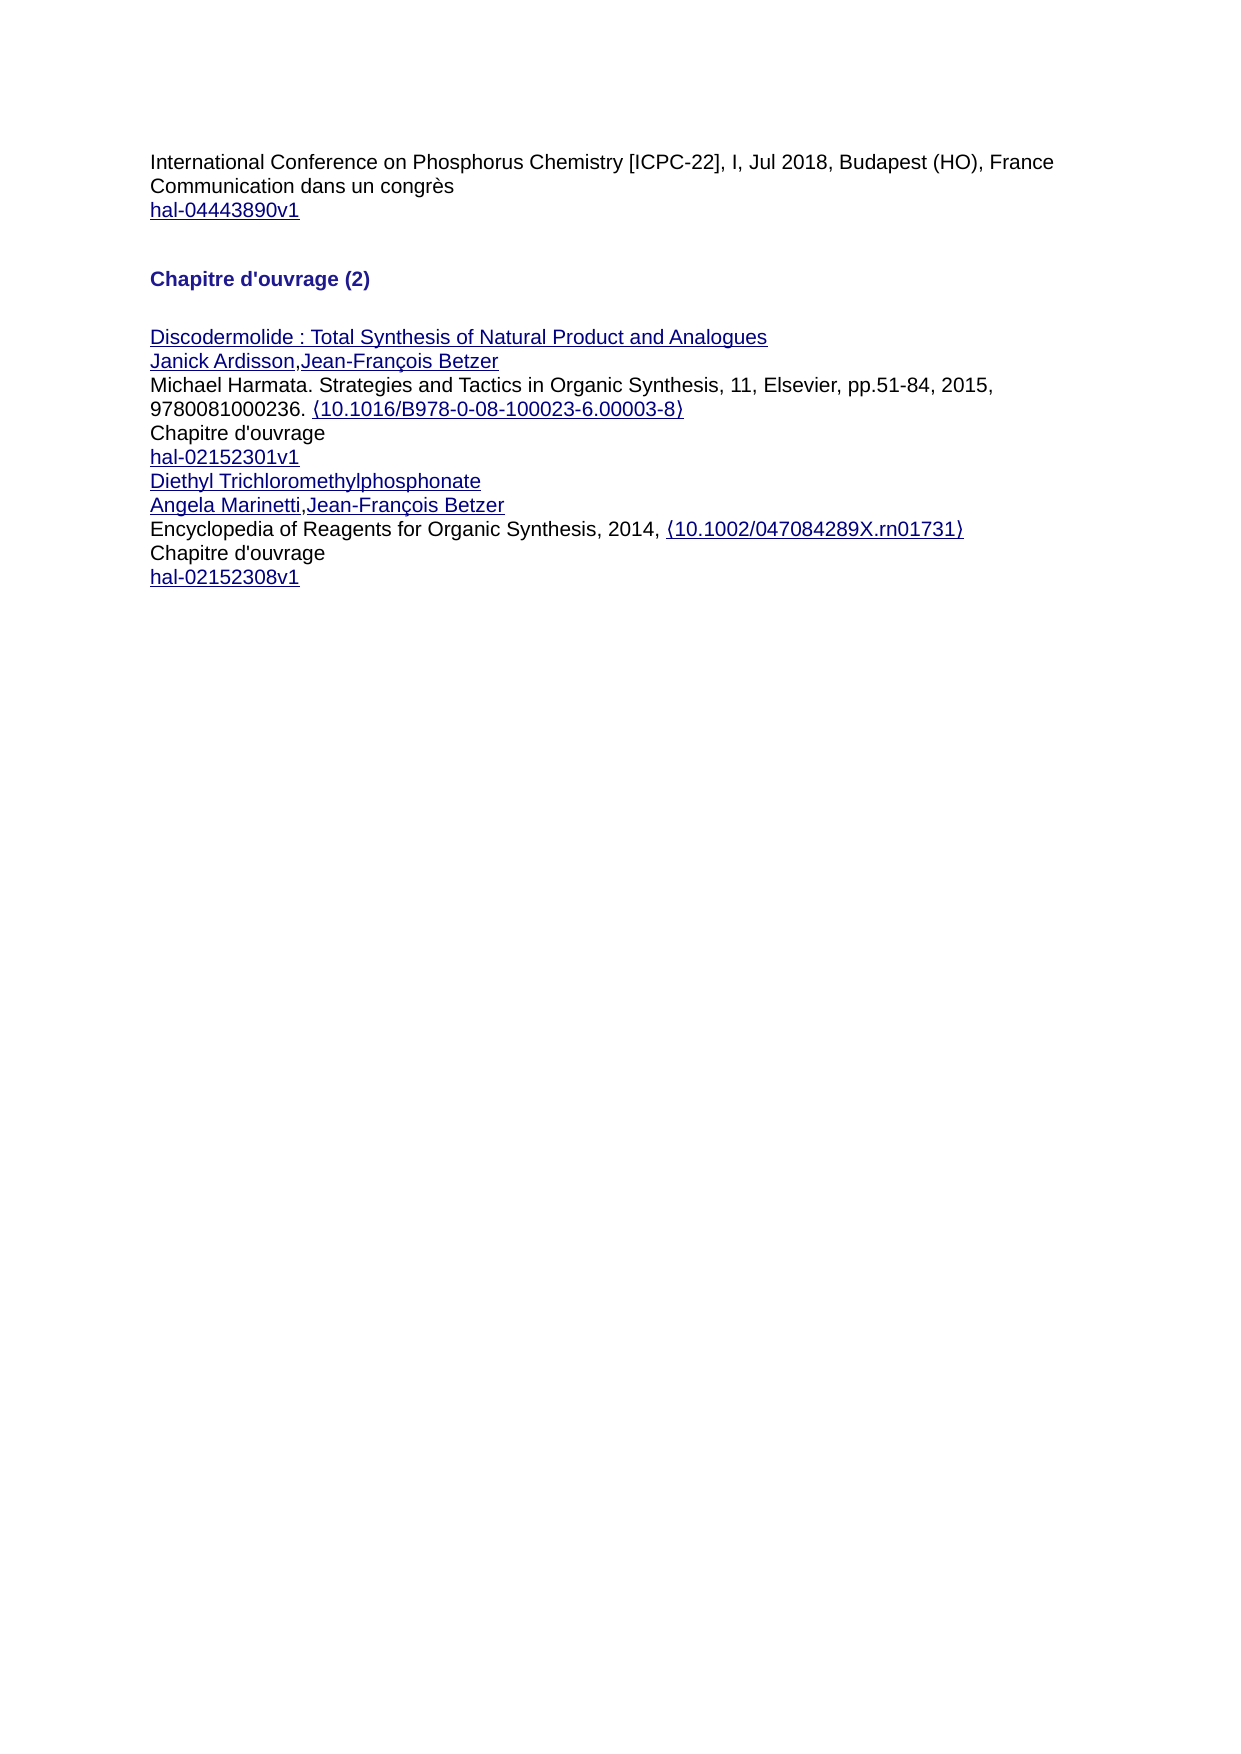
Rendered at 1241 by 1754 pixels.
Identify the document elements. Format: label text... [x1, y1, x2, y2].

table_header Discodermolide : Total Synthesis of Natural Product and Analogues Janick Ardisson,Jean-François Betzer Michael Harmata. Strategies and Tactics in Organic Synthesis, 11, Elsevier, pp.51-84, 2015, 9780081000236. ⟨10.1016/B978-0-08-100023-6.00003-8⟩ Chapitre d'ouvrage hal-02152301v1 [150, 325, 1090, 469]
subtitle Chapitre d'ouvrage (2) [150, 267, 1090, 291]
table_cell Diethyl Trichloromethylphosphonate Angela Marinetti,Jean-François Betzer Encyclopedia of Reagents for Organic Synthesis, 2014, ⟨10.1002/047084289X.rn01731⟩ Chapitre d'ouvrage hal-02152308v1 [150, 469, 1090, 588]
table_header International Conference on Phosphorus Chemistry [ICPC-22], I, Jul 2018, Budapest (HO), France Communication dans un congrès hal-04443890v1 [150, 150, 1090, 222]
